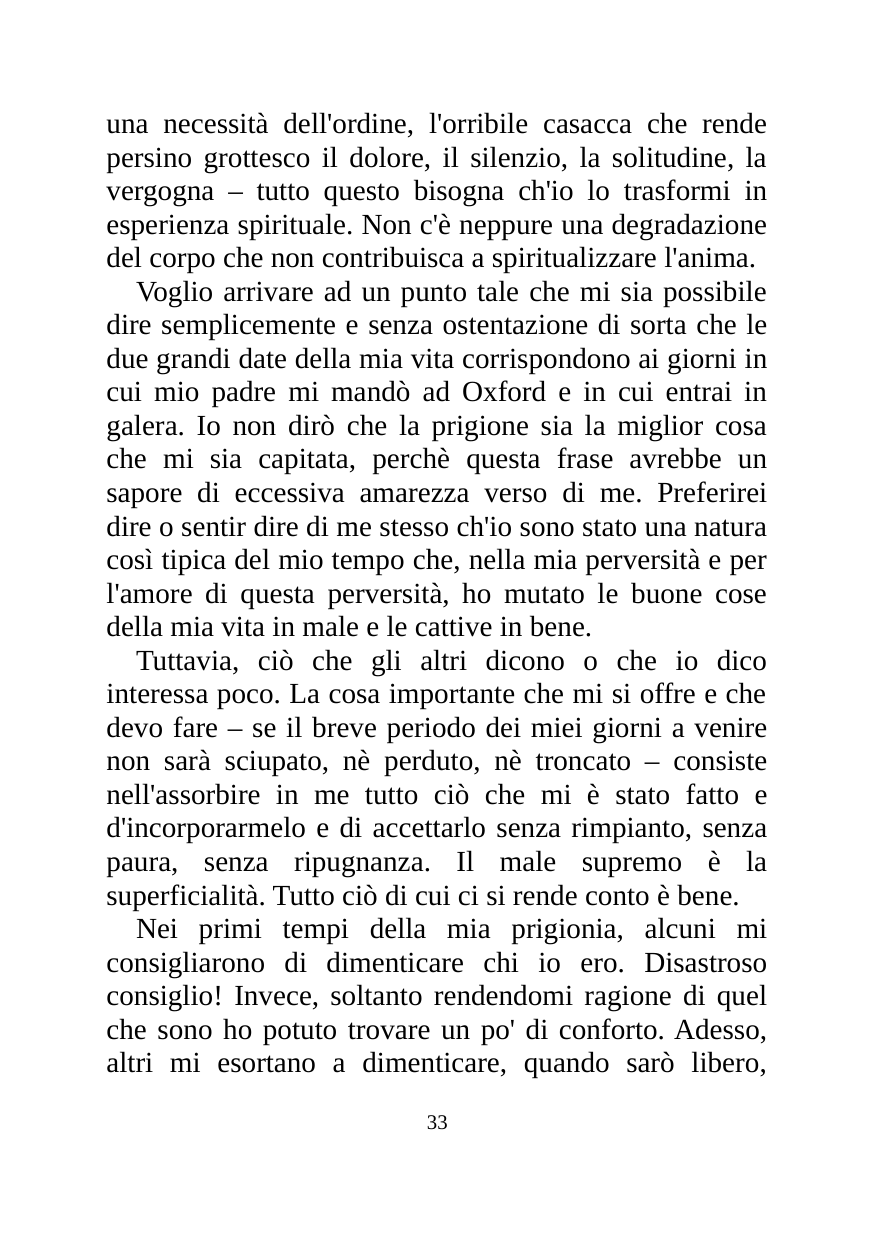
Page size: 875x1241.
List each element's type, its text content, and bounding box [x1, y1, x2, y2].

text una necessità dell'ordine, l'orribile casacca che rende persino grottesco il dolore, il silenzio, la solitudine, la vergogna – tutto questo bisogna ch'io lo trasformi in esperienza spirituale. Non c'è neppure una degradazione del corpo che non contribuisca a spiritualizzare l'anima. [106, 106, 768, 274]
text Voglio arrivare ad un punto tale che mi sia possibile dire semplicemente e senza ostentazione di sorta che le due grandi date della mia vita corrispondono ai giorni in cui mio padre mi mandò ad Oxford e in cui entrai in galera. Io non dirò che la prigione sia la miglior cosa che mi sia capitata, perchè questa frase avrebbe un sapore di eccessiva amarezza verso di me. Preferirei dire o sentir dire di me stesso ch'io sono stato una natura così tipica del mio tempo che, nella mia perversità e per l'amore di questa perversità, ho mutato le buone cose della mia vita in male e le cattive in bene. [106, 274, 768, 643]
text Nei primi tempi della mia prigionia, alcuni mi consigliarono di dimenticare chi io ero. Disastroso consiglio! Invece, soltanto rendendomi ragione di quel che sono ho potuto trovare un po' di conforto. Adesso, altri mi esortano a dimenticare, quando sarò libero, [106, 911, 768, 1079]
text Tuttavia, ciò che gli altri dicono o che io dico interessa poco. La cosa importante che mi si offre e che devo fare – se il breve periodo dei miei giorni a venire non sarà sciupato, nè perduto, nè troncato – consiste nell'assorbire in me tutto ciò che mi è stato fatto e d'incorporarmelo e di accettarlo senza rimpianto, senza paura, senza ripugnanza. Il male supremo è la superficialità. Tutto ciò di cui ci si rende conto è bene. [106, 643, 768, 911]
